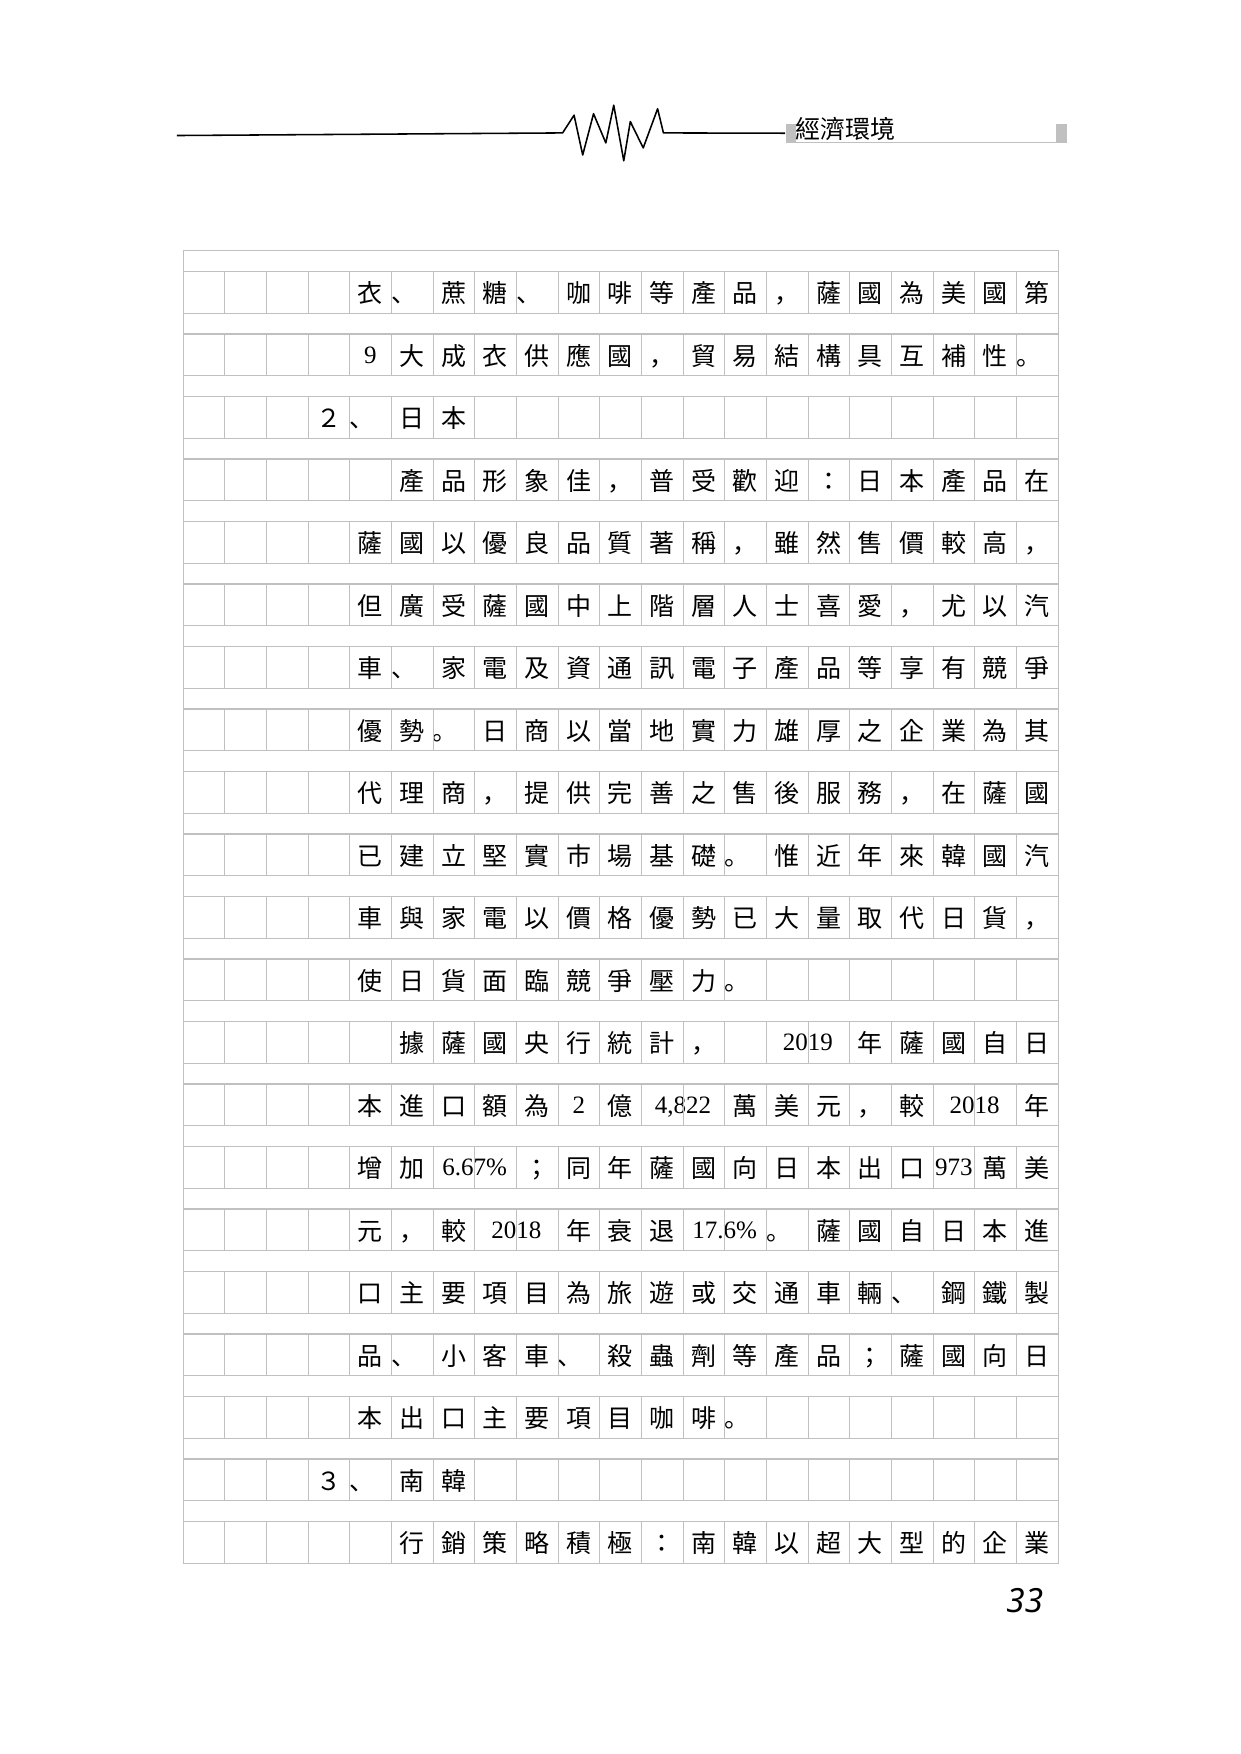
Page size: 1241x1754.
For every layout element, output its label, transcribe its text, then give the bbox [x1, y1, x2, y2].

text 歡 [725, 460, 766, 500]
text 、 [350, 397, 391, 438]
text 量 [809, 897, 849, 938]
text 車 [350, 647, 391, 688]
text 代 [350, 772, 391, 813]
text [767, 1460, 808, 1500]
text ３ [309, 1460, 349, 1500]
text [475, 397, 516, 438]
text 汽 [1017, 835, 1058, 875]
text 臨 [517, 960, 558, 1000]
text [642, 1460, 683, 1500]
text [330, 751, 1058, 771]
text 場 [600, 835, 641, 875]
text 壓 [642, 960, 683, 1000]
text 勢 [684, 897, 724, 938]
text 已 [725, 897, 766, 938]
text 據薩國央行統計， 2019年薩國自日本進口額為2億4,822萬美元，較2018年增加6.67%；同年薩國向日本出口973萬美元，較2018年衰退17.6%。薩國自日本進口主要項目為旅遊或交通車輛、鋼鐵製品、小客車、殺蟲劑等產品；薩國向日本出口主要項目咖啡。 [330, 1376, 1058, 1396]
text 貨 [434, 960, 474, 1000]
text 服 [809, 772, 849, 813]
text 廣 [392, 585, 433, 625]
text [725, 1460, 766, 1500]
text 力 [684, 960, 724, 1000]
text [809, 397, 849, 438]
text 競 [975, 647, 1016, 688]
text 產 [392, 460, 433, 500]
text 但 [350, 585, 391, 625]
text [850, 397, 891, 438]
text 產 [934, 460, 974, 500]
text 人 [725, 585, 766, 625]
text 階 [642, 585, 683, 625]
text 薩 [475, 585, 516, 625]
text 國 [392, 522, 433, 563]
text 日 [392, 397, 433, 438]
text 堅 [475, 835, 516, 875]
text 電 [475, 897, 516, 938]
text 愛 [850, 585, 891, 625]
text [809, 1460, 849, 1500]
text [330, 814, 1058, 833]
text 普 [642, 460, 683, 500]
text 層 [684, 585, 724, 625]
text 品 [434, 460, 474, 500]
text [330, 439, 1058, 458]
text [281, 376, 1058, 396]
text 與 [392, 897, 433, 938]
text 享 [892, 647, 933, 688]
text 日 [475, 710, 516, 750]
text ， [1017, 522, 1058, 563]
text 爭 [1017, 647, 1058, 688]
text 韓 [434, 1460, 474, 1500]
text 之 [850, 710, 891, 750]
text 韓 [934, 835, 974, 875]
text [934, 1460, 974, 1500]
text 據薩國央行統計， 2019年薩國自日本進口額為2億4,822萬美元，較2018年增加6.67%；同年薩國向日本出口973萬美元，較2018年衰退17.6%。薩國自日本進口主要項目為旅遊或交通車輛、鋼鐵製品、小客車、殺蟲劑等產品；薩國向日本出口主要項目咖啡。 [330, 1126, 1058, 1146]
text 薩 [350, 522, 391, 563]
text 國 [1017, 772, 1058, 813]
text 士 [767, 585, 808, 625]
text 基 [642, 835, 683, 875]
text 訊 [642, 647, 683, 688]
text 實 [517, 835, 558, 875]
text 迎 [767, 460, 808, 500]
text 優 [475, 522, 516, 563]
text 子 [725, 647, 766, 688]
text 貿易結構呈現互補：薩國自美國進口主要項目為石油、紙張及紙箱、玉米、黃豆、紡織原料、旅遊或運輸車輛等產品；薩國對美出口主要項目為紡織成衣、蔗糖、咖啡等產品，薩國為美國第9大成衣供應國，貿易結構具互補性。 [330, 251, 1058, 271]
text 市 [559, 835, 599, 875]
text 競 [559, 960, 599, 1000]
text 取 [850, 897, 891, 938]
text 、 [350, 1460, 391, 1500]
text 其 [1017, 710, 1058, 750]
text 年 [850, 835, 891, 875]
text 品 [559, 522, 599, 563]
text 質 [600, 522, 641, 563]
text 電 [684, 647, 724, 688]
text 據薩國央行統計， 2019年薩國自日本進口額為2億4,822萬美元，較2018年增加6.67%；同年薩國向日本出口973萬美元，較2018年衰退17.6%。薩國自日本進口主要項目為旅遊或交通車輛、鋼鐵製品、小客車、殺蟲劑等產品；薩國向日本出口主要項目咖啡。 [330, 1251, 1058, 1271]
text 理 [392, 772, 433, 813]
text 礎 [684, 835, 724, 875]
text 優 [642, 897, 683, 938]
text 力 [725, 710, 766, 750]
text 行銷策略積極：南韓以超大型的企業規模，強力的媒體廣告促銷手法，逐漸建立品牌知名度。由於韓製汽車、家電與智慧手機等產品之品質及性能已為薩國市場普遍接受，占有率大幅提升。韓國產品由薩國大型進口商代理，在各賣場、連鎖店設立銷售點，並投入大量廣告，與日貨分庭抗禮。 [330, 1501, 1058, 1521]
text 。 [434, 710, 474, 750]
text 以 [975, 585, 1016, 625]
text 中 [559, 585, 599, 625]
text [330, 501, 1058, 521]
text 之 [684, 772, 724, 813]
text [559, 1460, 599, 1500]
text 惟 [767, 835, 808, 875]
text 務 [850, 772, 891, 813]
text [642, 397, 683, 438]
text [767, 397, 808, 438]
text 國 [517, 585, 558, 625]
text 象 [517, 460, 558, 500]
text [330, 626, 1058, 646]
text 售 [725, 772, 766, 813]
text 形 [475, 460, 516, 500]
text 代 [892, 897, 933, 938]
text 然 [809, 522, 849, 563]
text 較 [934, 522, 974, 563]
text [281, 1460, 308, 1500]
text [330, 689, 1058, 708]
text 當 [600, 710, 641, 750]
text 優 [350, 710, 391, 750]
text ， [1017, 897, 1058, 938]
text 受 [684, 460, 724, 500]
text 售 [850, 522, 891, 563]
text 貨 [975, 897, 1016, 938]
text ， [475, 772, 516, 813]
text 立 [434, 835, 474, 875]
text 在 [934, 772, 974, 813]
text 爭 [600, 960, 641, 1000]
text ： [809, 460, 849, 500]
text ， [725, 522, 766, 563]
text 商 [434, 772, 474, 813]
text [684, 397, 724, 438]
text 完 [600, 772, 641, 813]
text 厚 [809, 710, 849, 750]
text 著 [642, 522, 683, 563]
text 面 [475, 960, 516, 1000]
text 已 [350, 835, 391, 875]
text [330, 939, 1058, 958]
text 來 [892, 835, 933, 875]
text 薩 [975, 772, 1016, 813]
text [600, 1460, 641, 1500]
text 提 [517, 772, 558, 813]
text 以 [517, 897, 558, 938]
text 雄 [767, 710, 808, 750]
text [517, 1460, 558, 1500]
text 通 [600, 647, 641, 688]
text 良 [517, 522, 558, 563]
text [600, 397, 641, 438]
text 價 [559, 897, 599, 938]
text 家 [434, 647, 474, 688]
text 喜 [809, 585, 849, 625]
text 、 [392, 647, 433, 688]
text 日 [934, 897, 974, 938]
text 貿易結構呈現互補：薩國自美國進口主要項目為石油、紙張及紙箱、玉米、黃豆、紡織原料、旅遊或運輸車輛等產品；薩國對美出口主要項目為紡織成衣、蔗糖、咖啡等產品，薩國為美國第9大成衣供應國，貿易結構具互補性。 [330, 314, 1058, 333]
text 雖 [767, 522, 808, 563]
text 據薩國央行統計， 2019年薩國自日本進口額為2億4,822萬美元，較2018年增加6.67%；同年薩國向日本出口973萬美元，較2018年衰退17.6%。薩國自日本進口主要項目為旅遊或交通車輛、鋼鐵製品、小客車、殺蟲劑等產品；薩國向日本出口主要項目咖啡。 [330, 1064, 1058, 1083]
text 本 [434, 397, 474, 438]
text 。 [725, 835, 766, 875]
text 據薩國央行統計， 2019年薩國自日本進口額為2億4,822萬美元，較2018年增加6.67%；同年薩國向日本出口973萬美元，較2018年衰退17.6%。薩國自日本進口主要項目為旅遊或交通車輛、鋼鐵製品、小客車、殺蟲劑等產品；薩國向日本出口主要項目咖啡。 [330, 1314, 1058, 1333]
text [1017, 397, 1058, 438]
text 以 [559, 710, 599, 750]
text 近 [809, 835, 849, 875]
text [281, 397, 308, 438]
text [975, 397, 1016, 438]
text 據薩國央行統計， 2019年薩國自日本進口額為2億4,822萬美元，較2018年增加6.67%；同年薩國向日本出口973萬美元，較2018年衰退17.6%。薩國自日本進口主要項目為旅遊或交通車輛、鋼鐵製品、小客車、殺蟲劑等產品；薩國向日本出口主要項目咖啡。 [330, 1001, 1058, 1021]
text 受 [434, 585, 474, 625]
text 資 [559, 647, 599, 688]
text [725, 397, 766, 438]
text [559, 397, 599, 438]
text 據薩國央行統計， 2019年薩國自日本進口額為2億4,822萬美元，較2018年增加6.67%；同年薩國向日本出口973萬美元，較2018年衰退17.6%。薩國自日本進口主要項目為旅遊或交通車輛、鋼鐵製品、小客車、殺蟲劑等產品；薩國向日本出口主要項目咖啡。 [330, 1189, 1058, 1208]
text ， [600, 460, 641, 500]
text 價 [892, 522, 933, 563]
text [850, 1460, 891, 1500]
text ， [892, 585, 933, 625]
text 建 [392, 835, 433, 875]
text [517, 397, 558, 438]
text 。 [725, 960, 766, 1000]
text 大 [767, 897, 808, 938]
text [975, 1460, 1016, 1500]
text 日 [850, 460, 891, 500]
text 產 [767, 647, 808, 688]
text [892, 1460, 933, 1500]
text ２ [309, 397, 349, 438]
text 上 [600, 585, 641, 625]
text 地 [642, 710, 683, 750]
text [934, 397, 974, 438]
text 家 [434, 897, 474, 938]
text 稱 [684, 522, 724, 563]
text [892, 397, 933, 438]
text 業 [934, 710, 974, 750]
text 電 [475, 647, 516, 688]
text 品 [975, 460, 1016, 500]
text 格 [600, 897, 641, 938]
text 供 [559, 772, 599, 813]
text 及 [517, 647, 558, 688]
text [475, 1460, 516, 1500]
text 品 [809, 647, 849, 688]
text 企 [892, 710, 933, 750]
text 以 [434, 522, 474, 563]
text 後 [767, 772, 808, 813]
text 在 [1017, 460, 1058, 500]
text 實 [684, 710, 724, 750]
text 高 [975, 522, 1016, 563]
text 本 [892, 460, 933, 500]
text 國 [975, 835, 1016, 875]
text 佳 [559, 460, 599, 500]
text [684, 1460, 724, 1500]
text 善 [642, 772, 683, 813]
text [330, 564, 1058, 583]
text 商 [517, 710, 558, 750]
text 有 [934, 647, 974, 688]
text 等 [850, 647, 891, 688]
text 南 [392, 1460, 433, 1500]
text 車 [350, 897, 391, 938]
text [1017, 1460, 1058, 1500]
text 汽 [1017, 585, 1058, 625]
text [330, 876, 1058, 896]
text 日 [392, 960, 433, 1000]
text 勢 [392, 710, 433, 750]
text 尤 [934, 585, 974, 625]
text ， [892, 772, 933, 813]
text [281, 1439, 1058, 1458]
text 為 [975, 710, 1016, 750]
text 使 [350, 960, 391, 1000]
